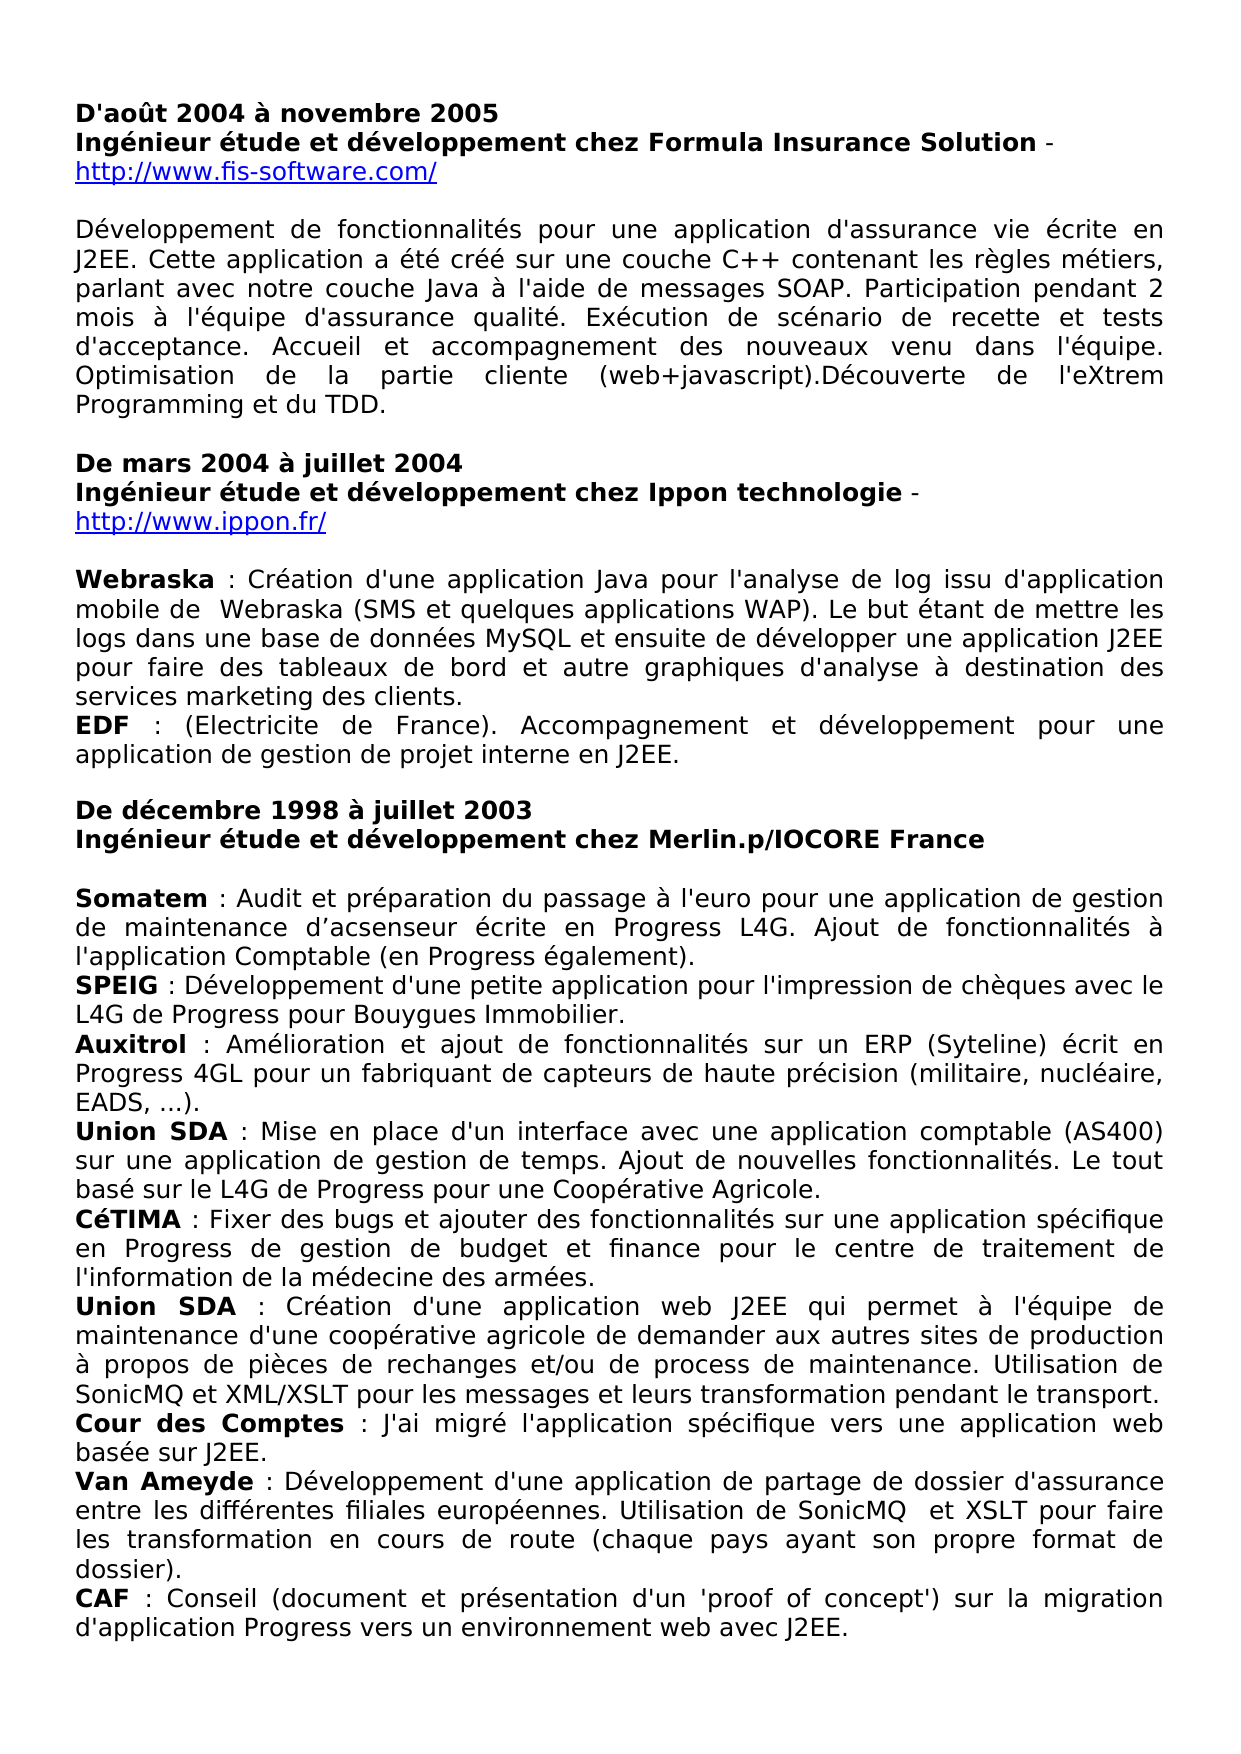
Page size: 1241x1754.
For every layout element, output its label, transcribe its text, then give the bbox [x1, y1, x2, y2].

text Cour des Comptes : J'ai migré l'application spécifique vers une application web basée sur J2EE. [75, 1409, 1165, 1467]
text SPEIG : Développement d'une petite application pour l'impression de chèques avec le L4G de Progress pour Bouygues Immobilier. [75, 971, 1165, 1030]
text CAF : Conseil (document et présentation d'un 'proof of concept') sur la migration d'application Progress vers un environnement web avec J2EE. [75, 1584, 1165, 1642]
text Ingénieur étude et développement chez Ippon technologie - http://www.ippon.fr/ [75, 478, 1165, 536]
text Auxitrol : Amélioration et ajout de fonctionnalités sur un ERP (Syteline) écrit en Progress 4GL pour un fabriquant de capteurs de haute précision (militaire, nucléaire, EADS, ...). [75, 1030, 1165, 1117]
text Union SDA : Création d'une application web J2EE qui permet à l'équipe de maintenance d'une coopérative agricole de demander aux autres sites de production à propos de pièces de rechanges et/ou de process de maintenance. Utilisation de SonicMQ et XML/XSLT pour les messages et leurs transformation pendant le transport. [75, 1292, 1165, 1409]
text CéTIMA : Fixer des bugs et ajouter des fonctionnalités sur une application spécifique en Progress de gestion de budget et finance pour le centre de traitement de l'information de la médecine des armées. [75, 1205, 1165, 1292]
text De mars 2004 à juillet 2004 [75, 449, 1165, 478]
text D'août 2004 à novembre 2005 [75, 99, 1165, 128]
text Ingénieur étude et développement chez Merlin.p/IOCORE France [75, 826, 1165, 855]
text Webraska : Création d'une application Java pour l'analyse de log issu d'application mobile de Webraska (SMS et quelques applications WAP). Le but étant de mettre les logs dans une base de données MySQL et ensuite de développer une application J2EE pour faire des tableaux de bord et autre graphiques d'analyse à destination des services marketing des clients. [75, 566, 1165, 711]
text EDF : (Electricite de France). Accompagnement et développement pour une application de gestion de projet interne en J2EE. [75, 711, 1165, 770]
text Développement de fonctionnalités pour une application d'assurance vie écrite en J2EE. Cette application a été créé sur une couche C++ contenant les règles métiers, parlant avec notre couche Java à l'aide de messages SOAP. Participation pendant 2 mois à l'équipe d'assurance qualité. Exécution de scénario de recette et tests d'acceptance. Accueil et accompagnement des nouveaux venu dans l'équipe. Optimisation de la partie cliente (web+javascript).Découverte de l'eXtrem Programming et du TDD. [75, 216, 1165, 420]
text Somatem : Audit et préparation du passage à l'euro pour une application de gestion de maintenance d’acsenseur écrite en Progress L4G. Ajout de fonctionnalités à l'application Comptable (en Progress également). [75, 884, 1165, 971]
text Van Ameyde : Développement d'une application de partage de dossier d'assurance entre les différentes filiales européennes. Utilisation de SonicMQ et XSLT pour faire les transformation en cours de route (chaque pays ayant son propre format de dossier). [75, 1467, 1165, 1584]
text Union SDA : Mise en place d'un interface avec une application comptable (AS400) sur une application de gestion de temps. Ajout de nouvelles fonctionnalités. Le tout basé sur le L4G de Progress pour une Coopérative Agricole. [75, 1117, 1165, 1205]
text De décembre 1998 à juillet 2003 [75, 796, 1165, 826]
text Ingénieur étude et développement chez Formula Insurance Solution - http://www.fis-software.com/ [75, 128, 1165, 186]
